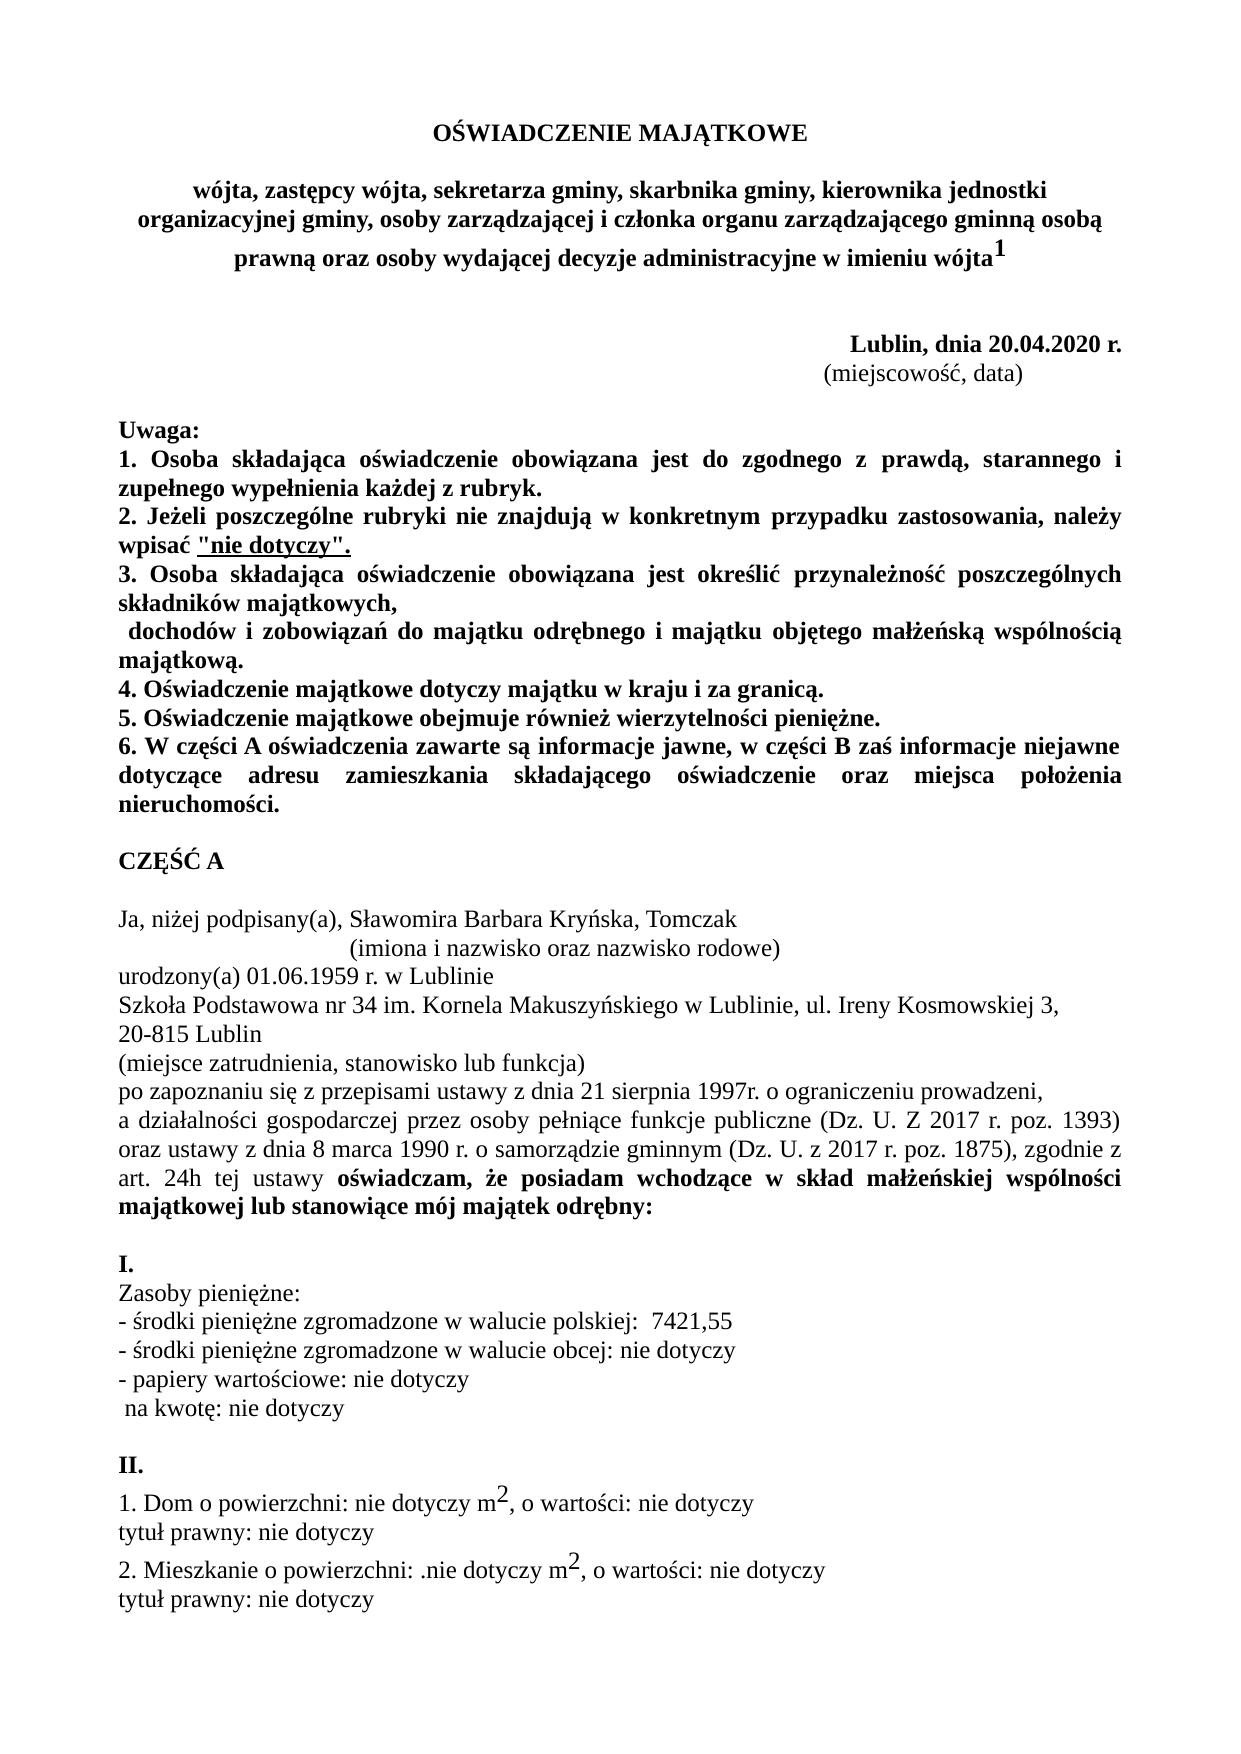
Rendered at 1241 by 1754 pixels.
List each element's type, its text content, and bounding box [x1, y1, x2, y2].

text wójta, zastępcy wójta, sekretarza gminy, skarbnika gminy, kierownika jednostki organizacyjnej gminy, osoby zarządzającej i członka organu zarządzającego gminną osobą prawną oraz osoby wydającej decyzje administracyjne w imieniu wójta1 [118, 176, 1122, 271]
text 6. W części A oświadczenia zawarte są informacje jawne, w części B zaś informacje niejawne dotyczące adresu zamieszkania składającego oświadczenie oraz miejsca położenia nieruchomości. [118, 731, 1122, 818]
text Szkoła Podstawowa nr 34 im. Kornela Makuszyńskiego w Lublinie, ul. Ireny Kosmowskiej 3, 20-815 Lublin [118, 990, 1122, 1048]
text 4. Oświadczenie majątkowe dotyczy majątku w kraju i za granicą. [118, 674, 1122, 703]
text 2. Mieszkanie o powierzchni: .nie dotyczy m2, o wartości: nie dotyczy [118, 1546, 1122, 1584]
text 1. Dom o powierzchni: nie dotyczy m2, o wartości: nie dotyczy [118, 1479, 1122, 1517]
text tytuł prawny: nie dotyczy [118, 1584, 1122, 1613]
text 2. Jeżeli poszczególne rubryki nie znajdują w konkretnym przypadku zastosowania, należy wpisać "nie dotyczy". [118, 501, 1122, 559]
text 3. Osoba składająca oświadczenie obowiązana jest określić przynależność poszczególnych składników majątkowych, [118, 559, 1122, 616]
text I. [118, 1249, 1122, 1278]
text - środki pieniężne zgromadzone w walucie obcej: nie dotyczy [118, 1335, 1122, 1364]
text 5. Oświadczenie majątkowe obejmuje również wierzytelności pieniężne. [118, 703, 1122, 731]
text (miejscowość, data) [118, 358, 1122, 386]
text Lublin, dnia 20.04.2020 r. [118, 329, 1122, 358]
text (imiona i nazwisko oraz nazwisko rodowe) [118, 933, 1122, 961]
text OŚWIADCZENIE MAJĄTKOWE [118, 118, 1122, 147]
text urodzony(a) 01.06.1959 r. w Lublinie [118, 961, 1122, 990]
text (miejsce zatrudnienia, stanowisko lub funkcja) [118, 1048, 1122, 1076]
text Ja, niżej podpisany(a), Sławomira Barbara Kryńska, Tomczak [118, 904, 1122, 933]
text a działalności gospodarczej przez osoby pełniące funkcje publiczne (Dz. U. Z 2017 r. poz. 1393) oraz ustawy z dnia 8 marca 1990 r. o samorządzie gminnym (Dz. U. z 2017 r. poz. 1875), zgodnie z art. 24h tej ustawy oświadczam, że posiadam wchodzące w skład małżeńskiej wspólności majątkowej lub stanowiące mój majątek odrębny: [118, 1105, 1122, 1220]
text Uwaga: [118, 415, 1122, 444]
text na kwotę: nie dotyczy [118, 1393, 1122, 1421]
text CZĘŚĆ A [118, 846, 1122, 875]
text tytuł prawny: nie dotyczy [118, 1517, 1122, 1546]
text - papiery wartościowe: nie dotyczy [118, 1364, 1122, 1393]
text 1. Osoba składająca oświadczenie obowiązana jest do zgodnego z prawdą, starannego i zupełnego wypełnienia każdej z rubryk. [118, 444, 1122, 501]
text po zapoznaniu się z przepisami ustawy z dnia 21 sierpnia 1997r. o ograniczeniu prowadzeni, [118, 1076, 1122, 1105]
text Zasoby pieniężne: [118, 1278, 1122, 1306]
text dochodów i zobowiązań do majątku odrębnego i majątku objętego małżeńską wspólnością majątkową. [118, 616, 1122, 674]
text II. [118, 1450, 1122, 1479]
text - środki pieniężne zgromadzone w walucie polskiej: 7421,55 [118, 1306, 1122, 1335]
